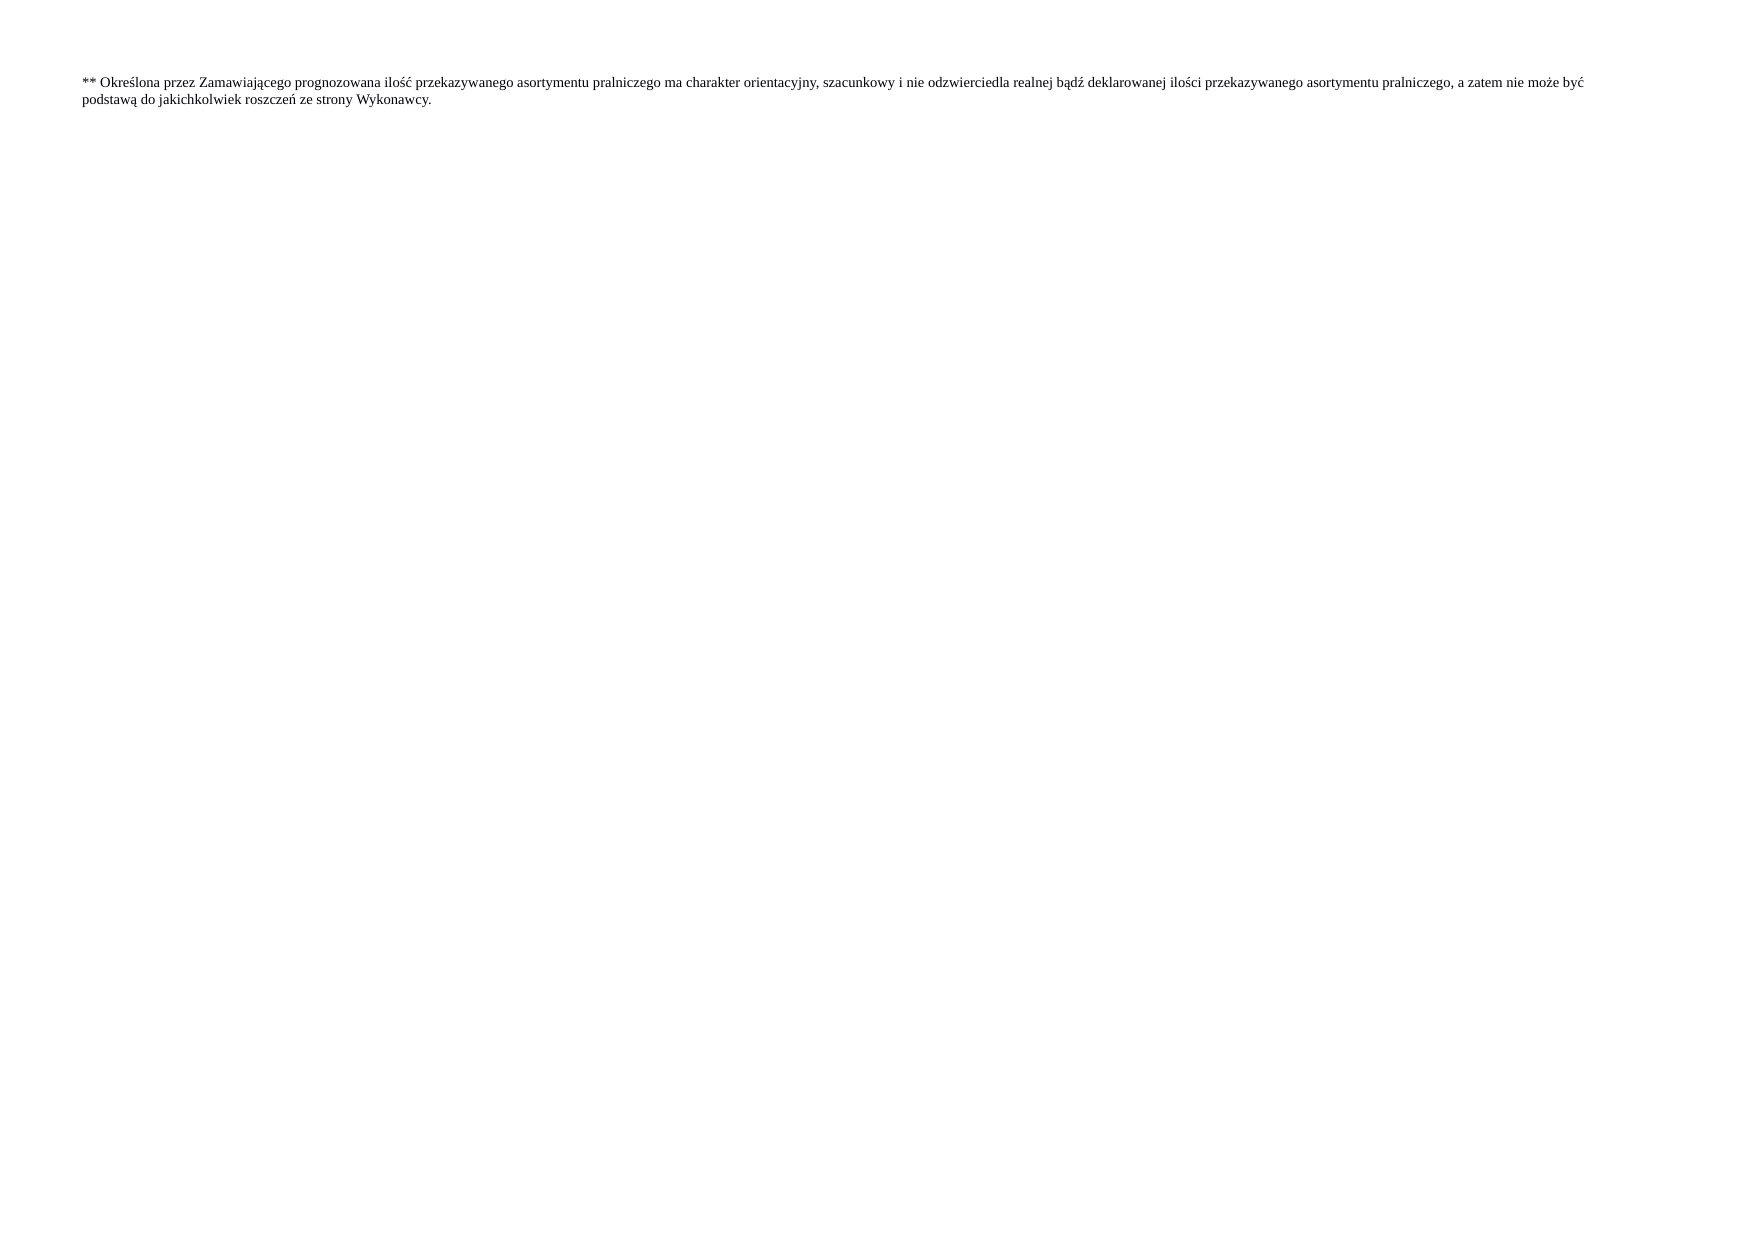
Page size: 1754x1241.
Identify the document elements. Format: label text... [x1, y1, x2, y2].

text ** Określona przez Zamawiającego prognozowana ilość przekazywanego asortymentu pralniczego ma charakter orientacyjny, szacunkowy i nie odzwierciedla realnej bądź deklarowanej ilości przekazywanego asortymentu pralniczego, a zatem nie może być podstawą do jakichkolwiek roszczeń ze strony Wykonawcy. [82, 74, 1636, 107]
